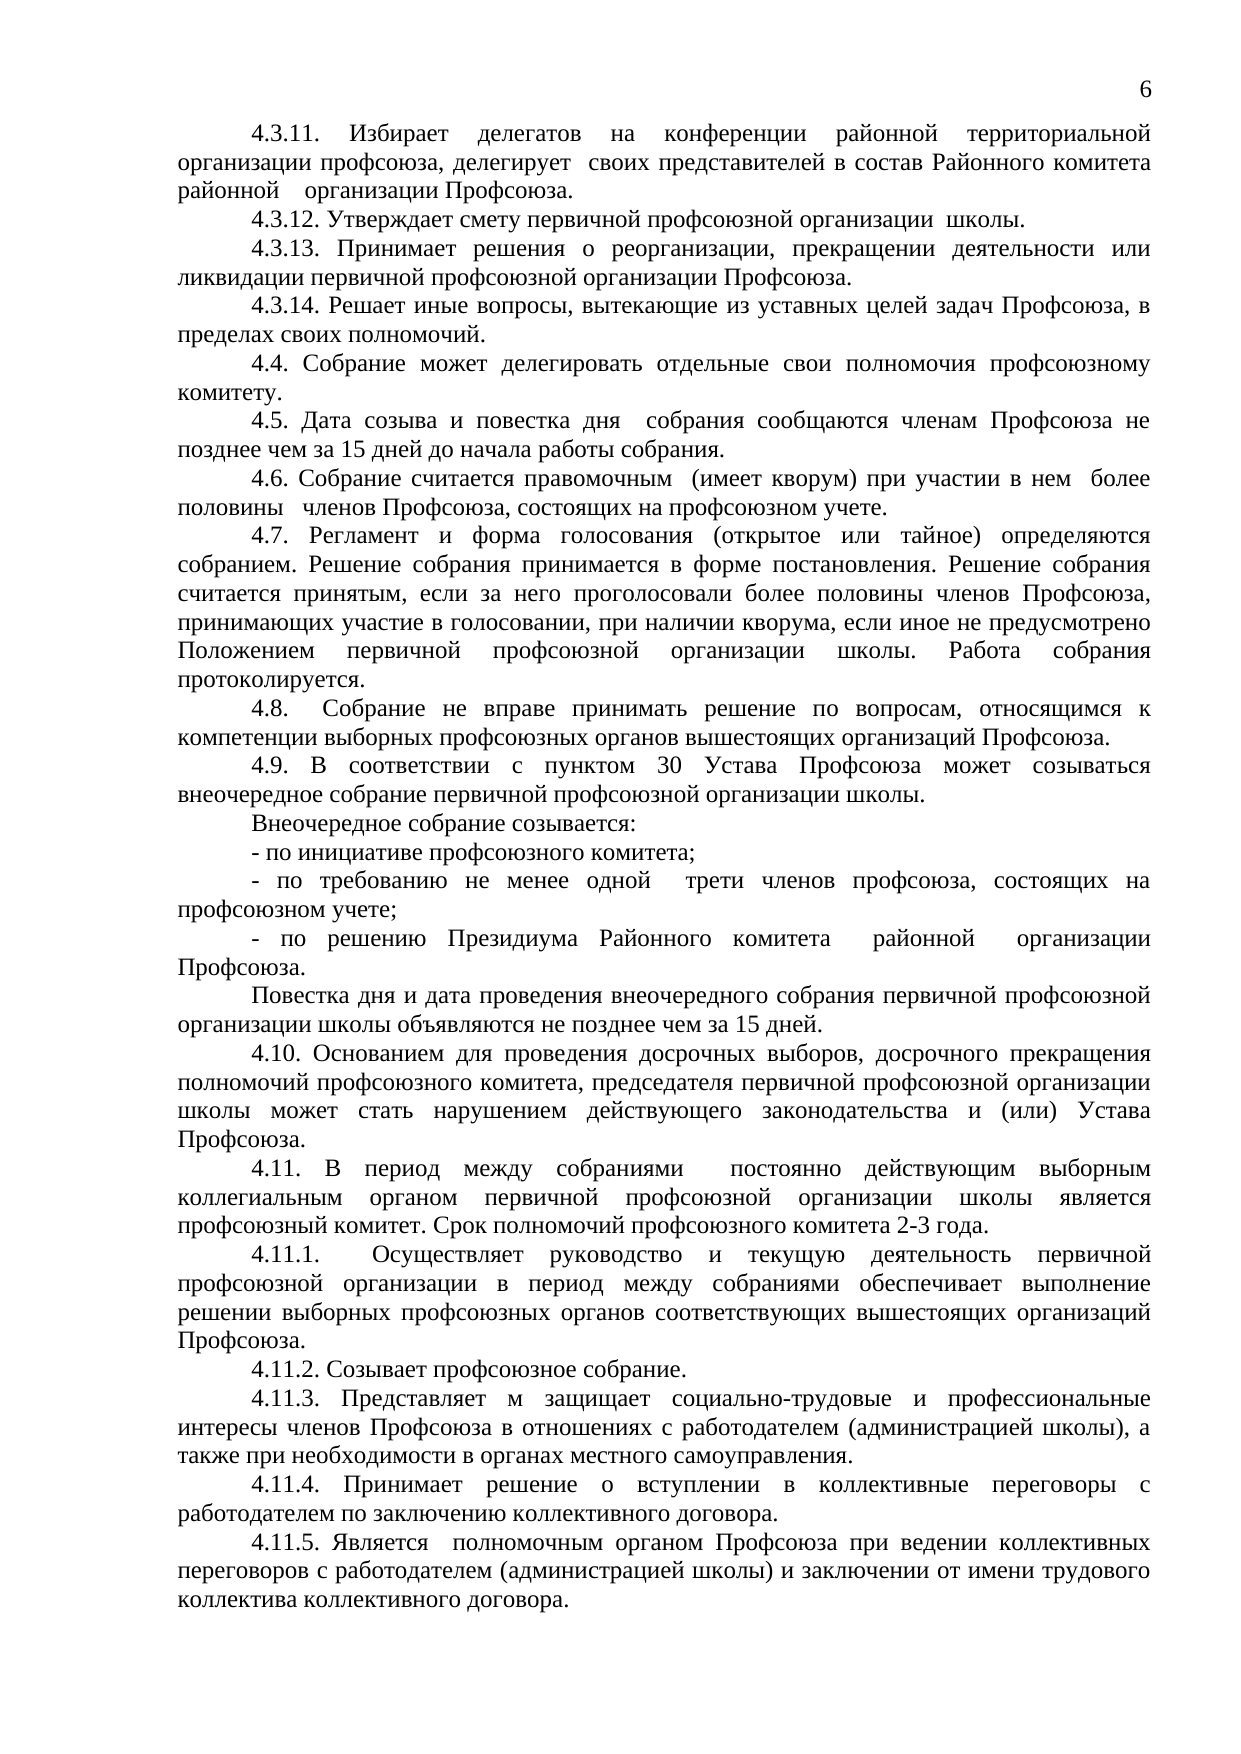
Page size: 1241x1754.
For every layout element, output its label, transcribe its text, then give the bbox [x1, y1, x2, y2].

text - по требованию не менее одной трети членов профсоюза, состоящих на профсоюзном учете; [177, 866, 1152, 923]
text 4.11.3. Представляет м защищает социально-трудовые и профессиональные интересы членов Профсоюза в отношениях с работодателем (администрацией школы), а также при необходимости в органах местного самоуправления. [177, 1383, 1152, 1469]
text 4.9. В соответствии с пунктом 30 Устава Профсоюза может созываться внеочередное собрание первичной профсоюзной организации школы. [177, 751, 1152, 808]
text 4.11. В период между собраниями постоянно действующим выборным коллегиальным органом первичной профсоюзной организации школы является профсоюзный комитет. Срок полномочий профсоюзного комитета 2-3 года. [177, 1153, 1152, 1239]
text 4.11.5. Является полномочным органом Профсоюза при ведении коллективных переговоров с работодателем (администрацией школы) и заключении от имени трудового коллектива коллективного договора. [177, 1527, 1152, 1613]
text 4.11.2. Созывает профсоюзное собрание. [177, 1354, 1152, 1383]
text 4.8. Собрание не вправе принимать решение по вопросам, относящимся к компетенции выборных профсоюзных органов вышестоящих организаций Профсоюза. [177, 693, 1152, 751]
text - по решению Президиума Районного комитета районной организации Профсоюза. [177, 923, 1152, 981]
text 4.5. Дата созыва и повестка дня собрания сообщаются членам Профсоюза не позднее чем за 15 дней до начала работы собрания. [177, 406, 1152, 463]
text 4.7. Регламент и форма голосования (открытое или тайное) определяются собранием. Решение собрания принимается в форме постановления. Решение собрания считается принятым, если за него проголосовали более половины членов Профсоюза, принимающих участие в голосовании, при наличии кворума, если иное не предусмотрено Положением первичной профсоюзной организации школы. Работа собрания протоколируется. [177, 521, 1152, 693]
text 4.6. Собрание считается правомочным (имеет кворум) при участии в нем более половины членов Профсоюза, состоящих на профсоюзном учете. [177, 463, 1152, 521]
text Внеочередное собрание созывается: [177, 808, 1152, 837]
text 4.11.4. Принимает решение о вступлении в коллективные переговоры с работодателем по заключению коллективного договора. [177, 1469, 1152, 1527]
text 4.11.1. Осуществляет руководство и текущую деятельность первичной профсоюзной организации в период между собраниями обеспечивает выполнение решении выборных профсоюзных органов соответствующих вышестоящих организаций Профсоюза. [177, 1239, 1152, 1354]
text 4.10. Основанием для проведения досрочных выборов, досрочного прекращения полномочий профсоюзного комитета, председателя первичной профсоюзной организации школы может стать нарушением действующего законодательства и (или) Устава Профсоюза. [177, 1038, 1152, 1153]
text 4.3.14. Решает иные вопросы, вытекающие из уставных целей задач Профсоюза, в пределах своих полномочий. [177, 291, 1152, 348]
text 4.4. Собрание может делегировать отдельные свои полномочия профсоюзному комитету. [177, 348, 1152, 406]
text 4.3.12. Утверждает смету первичной профсоюзной организации школы. [177, 204, 1152, 233]
text 4.3.13. Принимает решения о реорганизации, прекращении деятельности или ликвидации первичной профсоюзной организации Профсоюза. [177, 233, 1152, 291]
text Повестка дня и дата проведения внеочередного собрания первичной профсоюзной организации школы объявляются не позднее чем за 15 дней. [177, 981, 1152, 1038]
text - по инициативе профсоюзного комитета; [177, 837, 1152, 866]
text 4.3.11. Избирает делегатов на конференции районной территориальной организации профсоюза, делегирует своих представителей в состав Районного комитета районной организации Профсоюза. [177, 118, 1152, 204]
